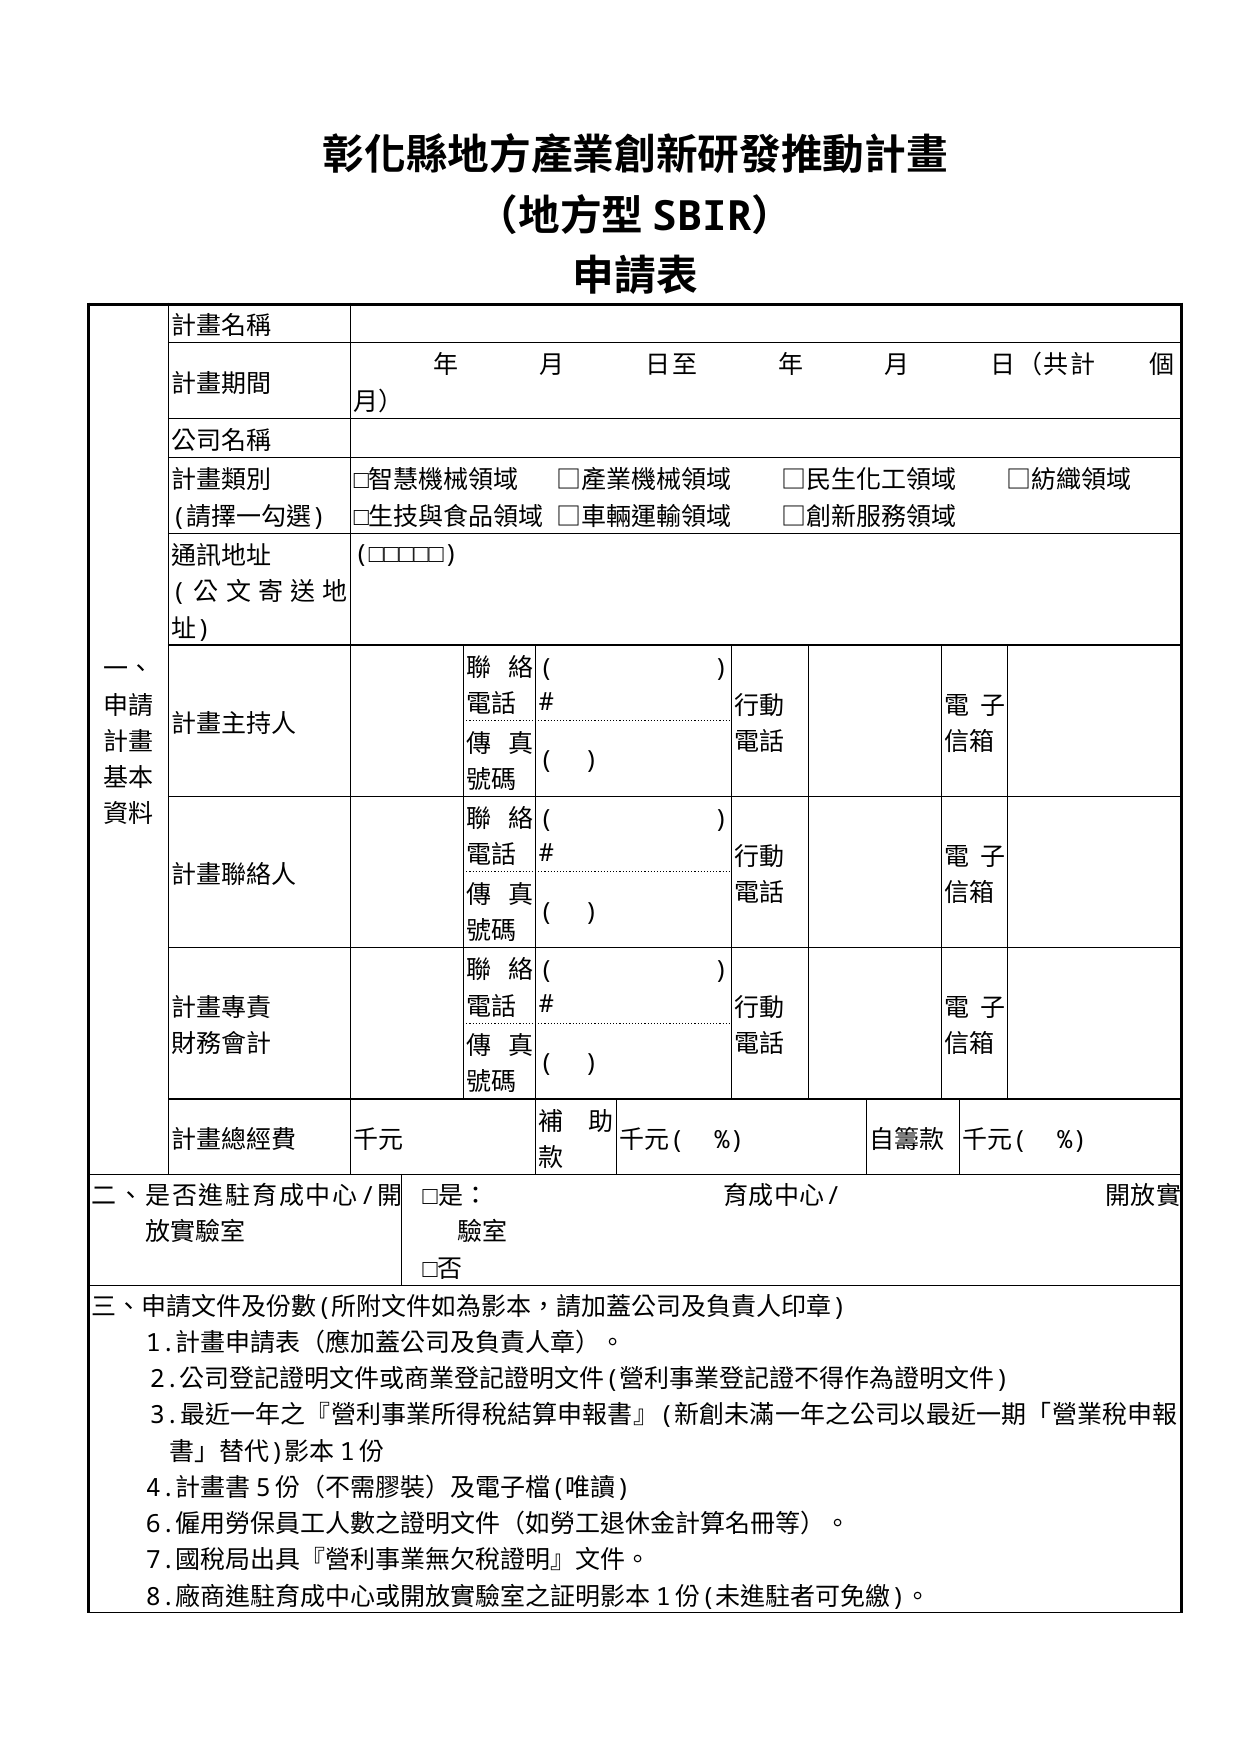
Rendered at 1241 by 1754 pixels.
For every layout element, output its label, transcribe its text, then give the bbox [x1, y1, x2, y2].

table_cell [351, 646, 463, 796]
table_header [351, 306, 1180, 342]
table_cell 行動 電話 [732, 797, 808, 947]
table_cell 電子信箱 [942, 948, 1007, 1098]
table_cell 計畫聯絡人 [169, 797, 350, 947]
table_cell [351, 948, 463, 1098]
table_cell [809, 797, 941, 947]
table_cell [1008, 948, 1180, 1098]
table_cell 三、申請文件及份數(所附文件如為影本，請加蓋公司及負責人印章) 1.計畫申請表（應加蓋公司及負責人章）。 2.公司登記證明文件或商業登記證明文件(營利事業登記證不得作為證明文件) 3.最近一年之『營利事業所得稅結算申報書』(新創未滿一年之公司以最近一期「營業稅申報書」替代)影本1份 4.計畫書5份（不需膠裝）及電子檔(唯讀) 6.僱用勞保員工人數之證明文件（如勞工退休金計算名冊等）。 7.國稅局出具『營利事業無欠稅證明』文件。 8.廠商進駐育成中心或開放實驗室之証明影本1份(未進駐者可免繳)。 [90, 1286, 1180, 1612]
table_cell [809, 646, 941, 796]
table_cell [1008, 646, 1180, 796]
text （地方型SBIR） [89, 182, 1181, 242]
table_cell (□□□□□) [351, 534, 1180, 644]
table_cell [351, 797, 463, 947]
table_cell 計畫總經費 [169, 1100, 350, 1174]
text 申請表 [89, 242, 1181, 302]
table_cell 公司名稱 [169, 419, 350, 457]
table_cell [809, 948, 941, 1098]
table_cell 聯絡電話 [464, 797, 535, 871]
table_cell 行動 電話 [732, 646, 808, 796]
table_cell □否 [402, 1248, 1180, 1285]
table_cell [1008, 797, 1180, 947]
table_cell 千元( %) [960, 1100, 1180, 1174]
text 彰化縣地方產業創新研發推動計畫 [89, 121, 1181, 182]
table_header 一、申請計畫基本資料 [90, 306, 168, 1174]
table_cell ( ) [536, 1023, 731, 1098]
table_cell 計畫期間 [169, 343, 350, 417]
table_cell 通訊地址 (公文寄送地址) [169, 534, 350, 644]
table_cell 年 月 日至 年 月 日（共計 個月） [351, 343, 1180, 417]
table_header 計畫名稱 [169, 306, 350, 342]
table_cell 千元( %) [617, 1100, 866, 1174]
table_cell 計畫專責 財務會計 [169, 948, 350, 1098]
table_cell ( ) # [536, 797, 731, 871]
table_cell 自籌款 [867, 1100, 959, 1174]
table_cell 傳真號碼 [464, 720, 535, 796]
table_cell ( ) # [536, 646, 731, 720]
table_cell 傳真號碼 [464, 1023, 535, 1098]
table_cell 電子信箱 [942, 797, 1007, 947]
table_cell ( ) [536, 720, 731, 796]
table_cell □是： 育成中心/ 開放實驗室 [402, 1175, 1180, 1248]
table_cell ( ) [536, 871, 731, 947]
table_cell 傳真號碼 [464, 871, 535, 947]
table_cell ( ) # [536, 948, 731, 1022]
table_cell 千元 [351, 1100, 535, 1174]
table_cell 電子信箱 [942, 646, 1007, 796]
table_cell 行動 電話 [732, 948, 808, 1098]
table_cell 聯絡電話 [464, 948, 535, 1022]
table_cell □智慧機械領域 □產業機械領域 □民生化工領域 □紡織領域 □生技與食品領域 □車輛運輸領域 □創新服務領域 [351, 458, 1180, 532]
table_cell 計畫類別 (請擇一勾選) [169, 458, 350, 532]
table_cell [351, 419, 1180, 457]
table_cell 計畫主持人 [169, 646, 350, 796]
table_cell 聯絡電話 [464, 646, 535, 720]
table_cell 二、是否進駐育成中心/開放實驗室 [90, 1175, 401, 1285]
table_cell 補助款 [536, 1100, 616, 1174]
